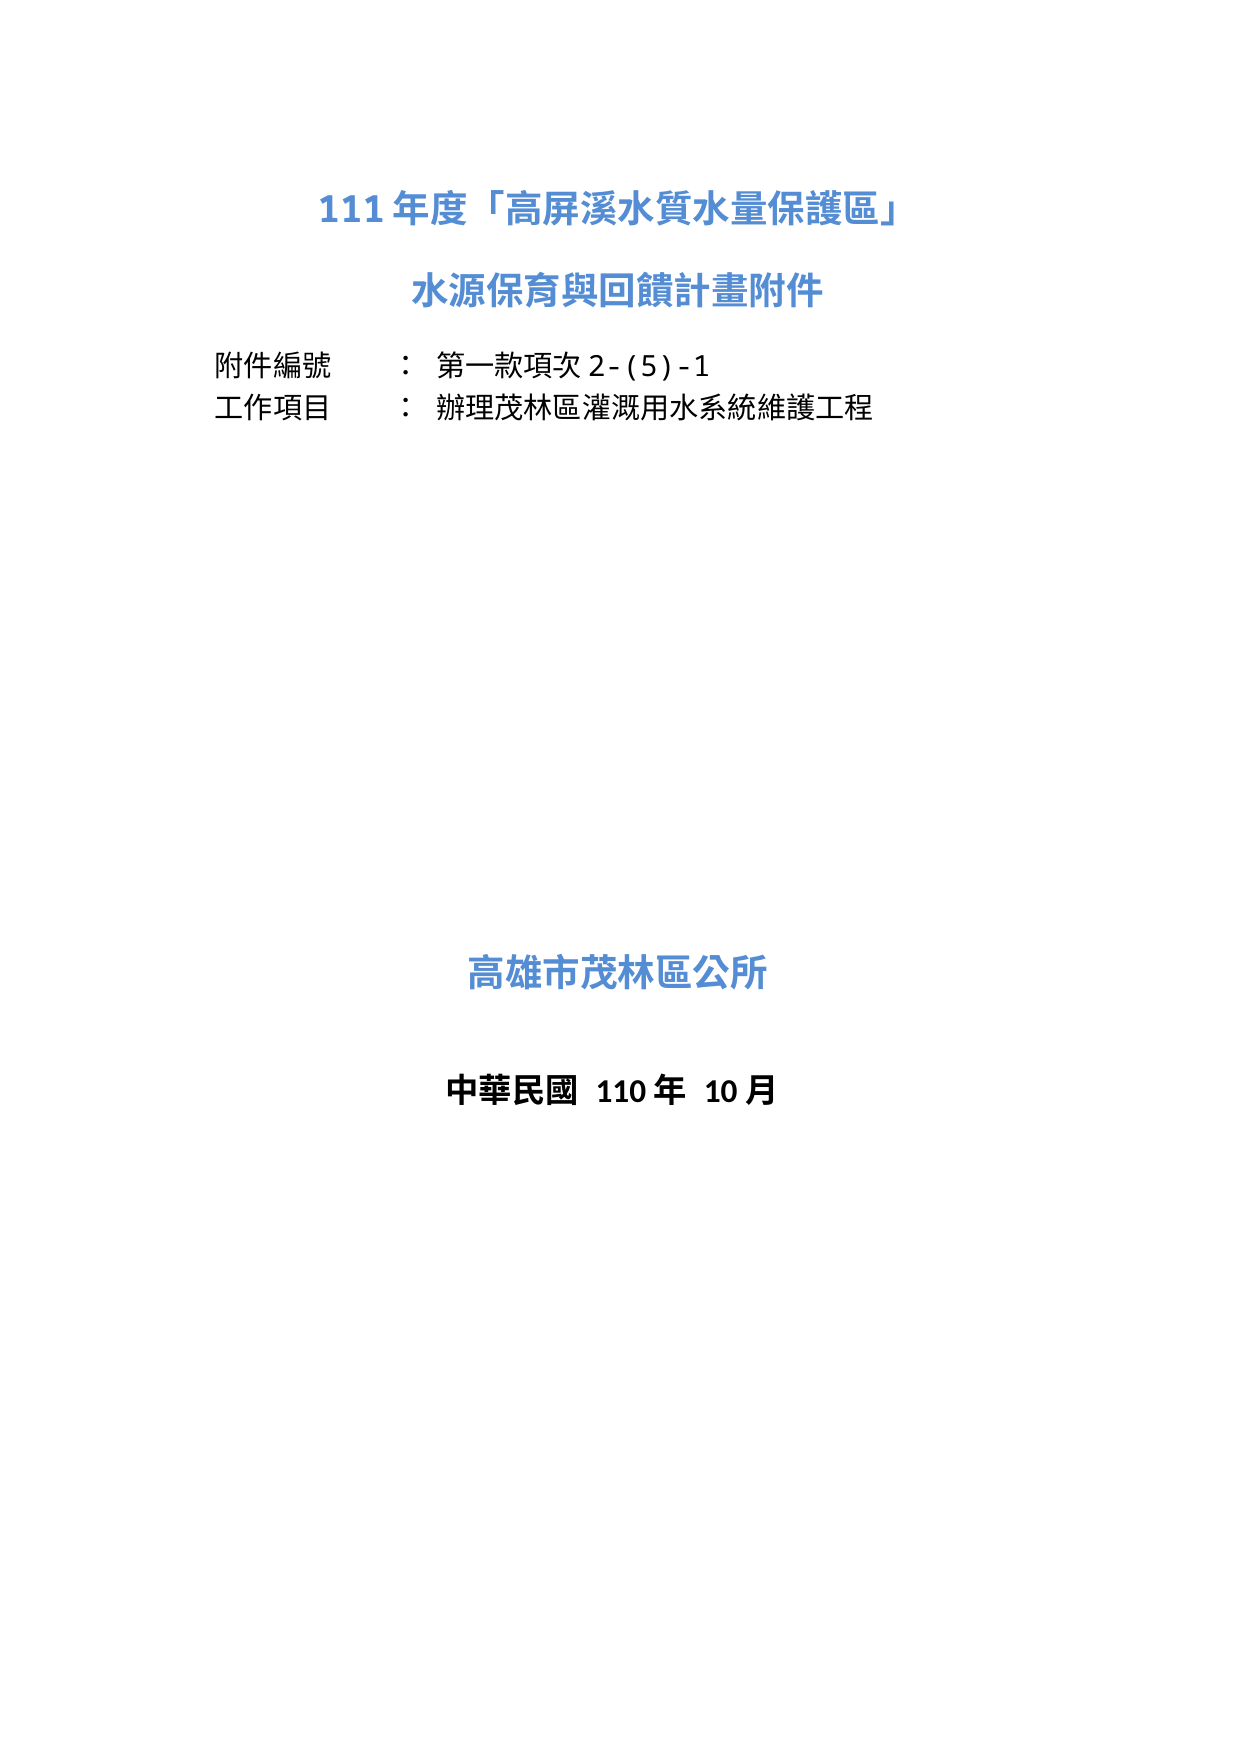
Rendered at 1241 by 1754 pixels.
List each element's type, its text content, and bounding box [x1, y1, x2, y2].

table_cell 辦理茂林區灌溉用水系統維護工程 [425, 385, 1074, 427]
text 中華民國 110 年 10 月 [118, 1064, 1122, 1112]
table_cell 工作項目 [203, 385, 380, 427]
text 111年度「高屏溪水質水量保護區」 [118, 179, 1122, 234]
table_header 附件編號 [203, 342, 380, 384]
table_header ： [380, 342, 425, 384]
table_header 第一款項次2-(5)-1 [425, 342, 1074, 384]
text 水源保育與回饋計畫附件 [118, 261, 1122, 315]
table_cell ： [380, 385, 425, 427]
text 高雄市茂林區公所 [118, 943, 1122, 997]
